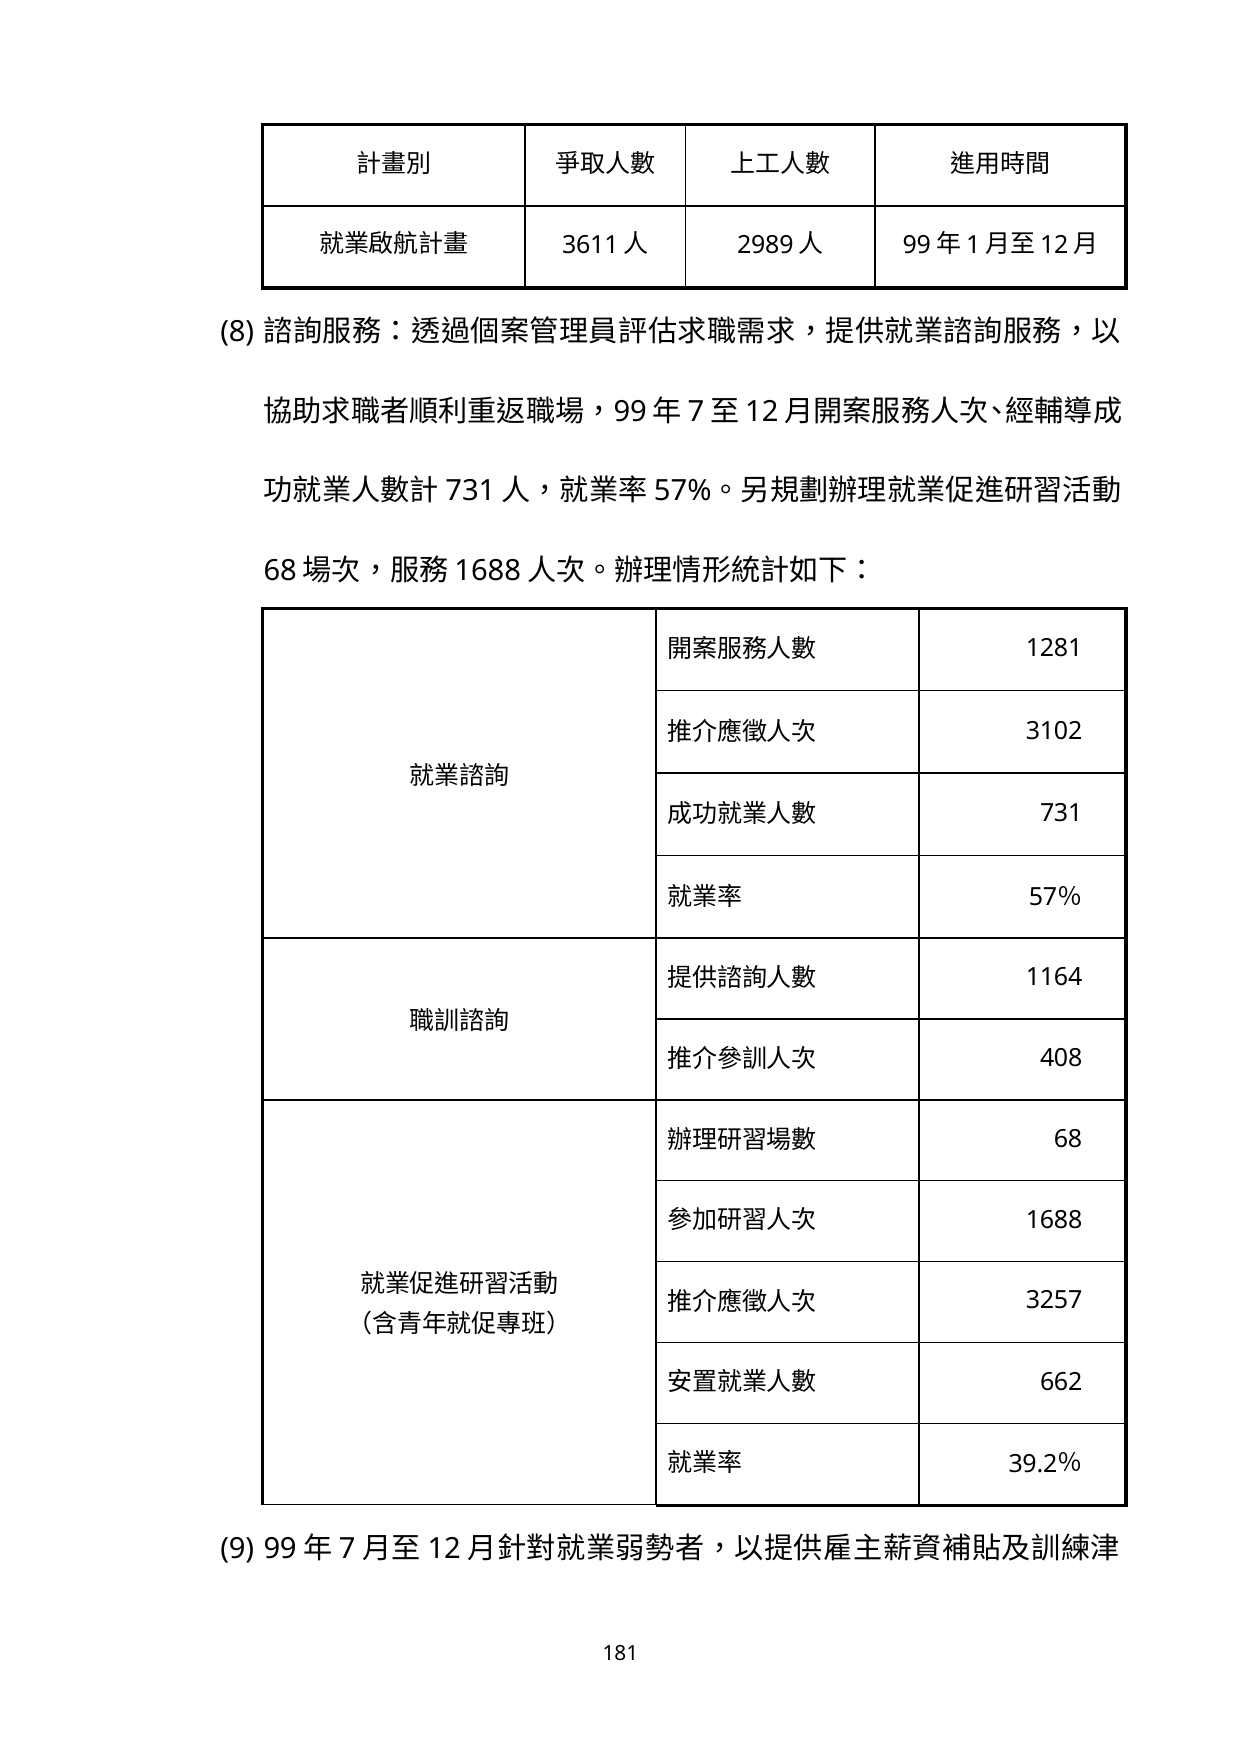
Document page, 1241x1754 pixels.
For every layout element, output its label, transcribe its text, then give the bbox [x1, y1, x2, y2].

table_cell 3611人 [526, 207, 685, 286]
table_cell 就業啟航計畫 [264, 207, 524, 286]
table_cell 辦理研習場數 [657, 1101, 918, 1180]
table_cell 參加研習人次 [657, 1181, 918, 1261]
table_header 爭取人數 [526, 126, 685, 205]
table_cell 就業促進研習活動 （含青年就促專班） [264, 1101, 655, 1503]
table_cell 68 [920, 1101, 1124, 1180]
table_cell 408 [920, 1020, 1124, 1099]
table_header 1281 [920, 610, 1124, 689]
table_cell 3257 [920, 1262, 1124, 1342]
table_header 進用時間 [876, 126, 1124, 205]
table_cell 662 [920, 1343, 1124, 1423]
table_cell 39.2％ [920, 1424, 1124, 1503]
table_cell 職訓諮詢 [264, 939, 655, 1099]
table_header 開案服務人數 [657, 610, 918, 689]
table_cell 1688 [920, 1181, 1124, 1261]
table_cell 就業率 [657, 856, 918, 937]
table_header 上工人數 [686, 126, 874, 205]
table_cell 99年1月至12月 [876, 207, 1124, 286]
table_header 計畫別 [264, 126, 524, 205]
table_cell 1164 [920, 939, 1124, 1018]
table_cell 推介應徵人次 [657, 691, 918, 772]
table_header 就業諮詢 [264, 610, 655, 937]
table_cell 就業率 [657, 1424, 918, 1503]
table_cell 731 [920, 774, 1124, 854]
text (9) 99年7月至12月針對就業弱勢者，以提供雇主薪資補貼及訓練津 [220, 1507, 1122, 1586]
table_cell 57％ [920, 856, 1124, 937]
table_cell 3102 [920, 691, 1124, 772]
table_cell 安置就業人數 [657, 1343, 918, 1423]
table_cell 推介參訓人次 [657, 1020, 918, 1099]
table_cell 推介應徵人次 [657, 1262, 918, 1342]
table_cell 成功就業人數 [657, 774, 918, 854]
table_cell 2989人 [686, 207, 874, 286]
table_cell 提供諮詢人數 [657, 939, 918, 1018]
text (8) 諮詢服務：透過個案管理員評估求職需求，提供就業諮詢服務，以協助求職者順利重返職場，99年7至12月開案服務人次、經輔導成功就業人數計731人，就業率57%。另規劃辦理就業促進研習活動68場次，服務1688人次。辦理情形統計如下： [220, 289, 1122, 607]
